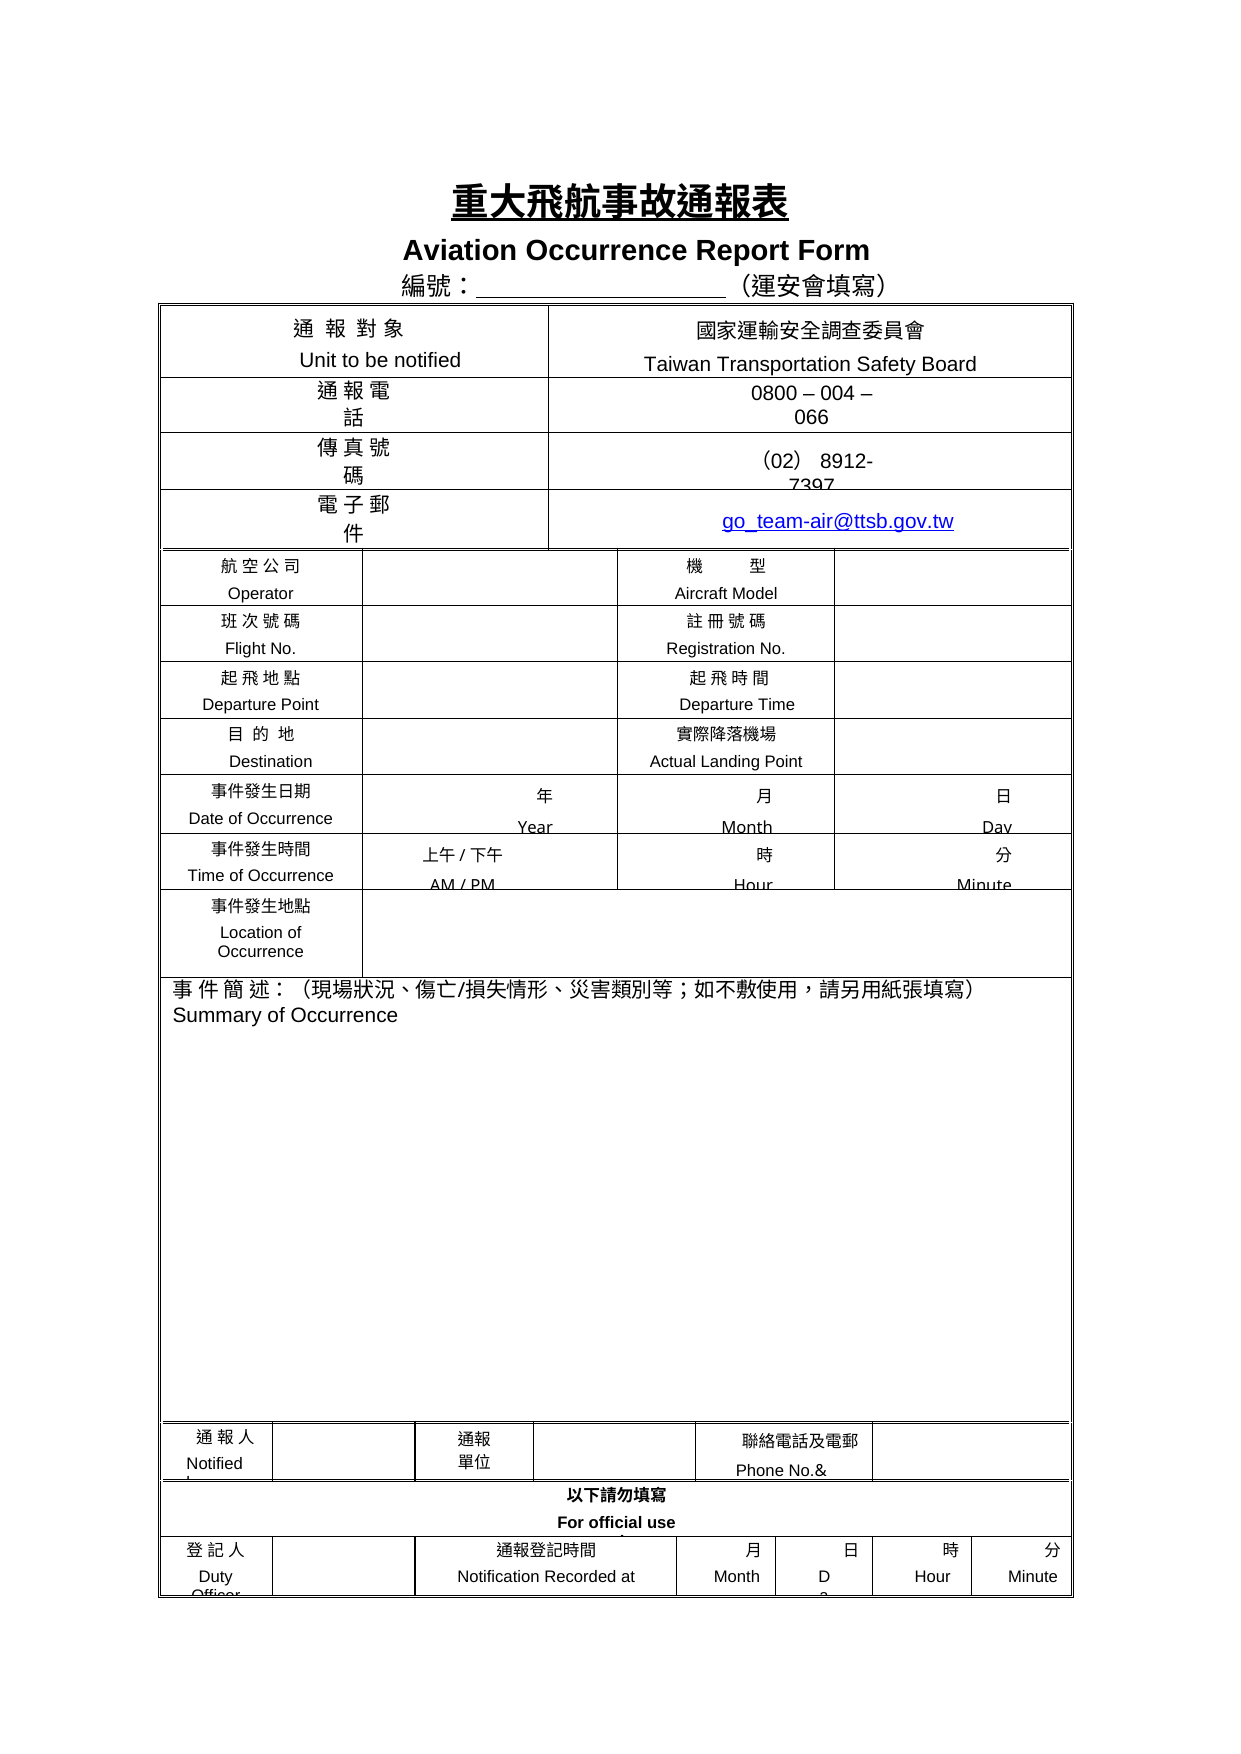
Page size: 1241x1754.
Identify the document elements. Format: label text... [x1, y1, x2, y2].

table_cell 通報單位 Unit [416, 1424, 533, 1479]
text 編號： （運安會填寫） [210, 266, 1092, 303]
table_cell 事件發生日期 Date of Occurrence [161, 775, 362, 832]
table_cell 班 次 號 碼 Flight No. [161, 606, 362, 661]
table_cell 分 Minute [972, 1537, 1071, 1594]
table_cell 日 Day [835, 775, 1071, 832]
table_cell [534, 1424, 695, 1479]
table_cell 聯絡電話及電郵 Phone No.& Email [696, 1424, 872, 1479]
table_cell [363, 890, 1071, 977]
table_cell 實際降落機場 Actual Landing Point [618, 719, 834, 774]
table_cell 通 報 電 話 Phone No. [161, 378, 548, 432]
table_cell 時 Hour [873, 1537, 971, 1594]
table_header 通 報 對 象 Unit to be notified [161, 306, 548, 377]
table_cell 以下請勿填寫 For official use only [160, 1479, 1073, 1536]
table_cell [835, 606, 1071, 661]
table_cell [835, 719, 1071, 774]
table_cell 登 記 人 Duty Officer [161, 1537, 272, 1594]
table_header 國家運輸安全調查委員會 Taiwan Transportation Safety Board [549, 306, 1071, 377]
table_cell 事 件 簡 述：（現場狀況、傷亡/損失情形、災害類別等；如不敷使用，請另用紙張填寫） Summary of Occurrence [161, 978, 1071, 1421]
table_cell 傳 真 號 碼 FAX No. [161, 433, 548, 489]
table_cell [835, 662, 1071, 718]
table_cell go_team-air@ttsb.gov.tw [549, 490, 1071, 547]
table_cell 分 Minute [835, 834, 1071, 889]
table_cell [873, 1421, 1071, 1479]
table_cell 起 飛 時 間 Departure Time [618, 662, 834, 718]
table_cell 通報登記時間 Notification Recorded at [416, 1537, 676, 1594]
text Aviation Occurrence Report Form [288, 233, 1092, 266]
table_cell 日 Day [776, 1537, 872, 1594]
table_cell 月 Month [677, 1537, 775, 1594]
table_cell 事件發生地點 Location of Occurrence [161, 890, 362, 977]
table_cell [363, 606, 617, 661]
table_cell 電 子 郵 件 Email [161, 490, 548, 547]
table_cell 航 空 公 司 Operator [161, 548, 362, 605]
table_cell 註 冊 號 碼 Registration No. [618, 606, 834, 661]
table_cell 機 型 Aircraft Model [618, 551, 834, 605]
table_cell 事件發生時間 Time of Occurrence [161, 834, 362, 889]
table_cell 起 飛 地 點 Departure Point [161, 662, 362, 718]
table_cell [363, 662, 617, 718]
table_cell 年 Year [363, 775, 617, 832]
table_cell [273, 1424, 414, 1479]
table_cell 月 Month [618, 775, 834, 832]
table_cell [273, 1537, 414, 1594]
table_cell [363, 551, 617, 605]
table_cell 時 Hour [618, 834, 834, 889]
table_cell 通 報 人 Notified by [161, 1421, 272, 1479]
text 重大飛航事故通報表 [148, 172, 1092, 226]
table_cell [363, 719, 617, 774]
table_cell （02） 8912-7397 [549, 433, 1071, 489]
table_cell 上午 / 下午 AM / PM [363, 834, 617, 889]
table_cell 目 的 地 Destination [161, 719, 362, 774]
table_cell 0800 – 004 – 066 0935 – 628 – 217 [549, 378, 1071, 432]
table_cell [835, 548, 1071, 605]
